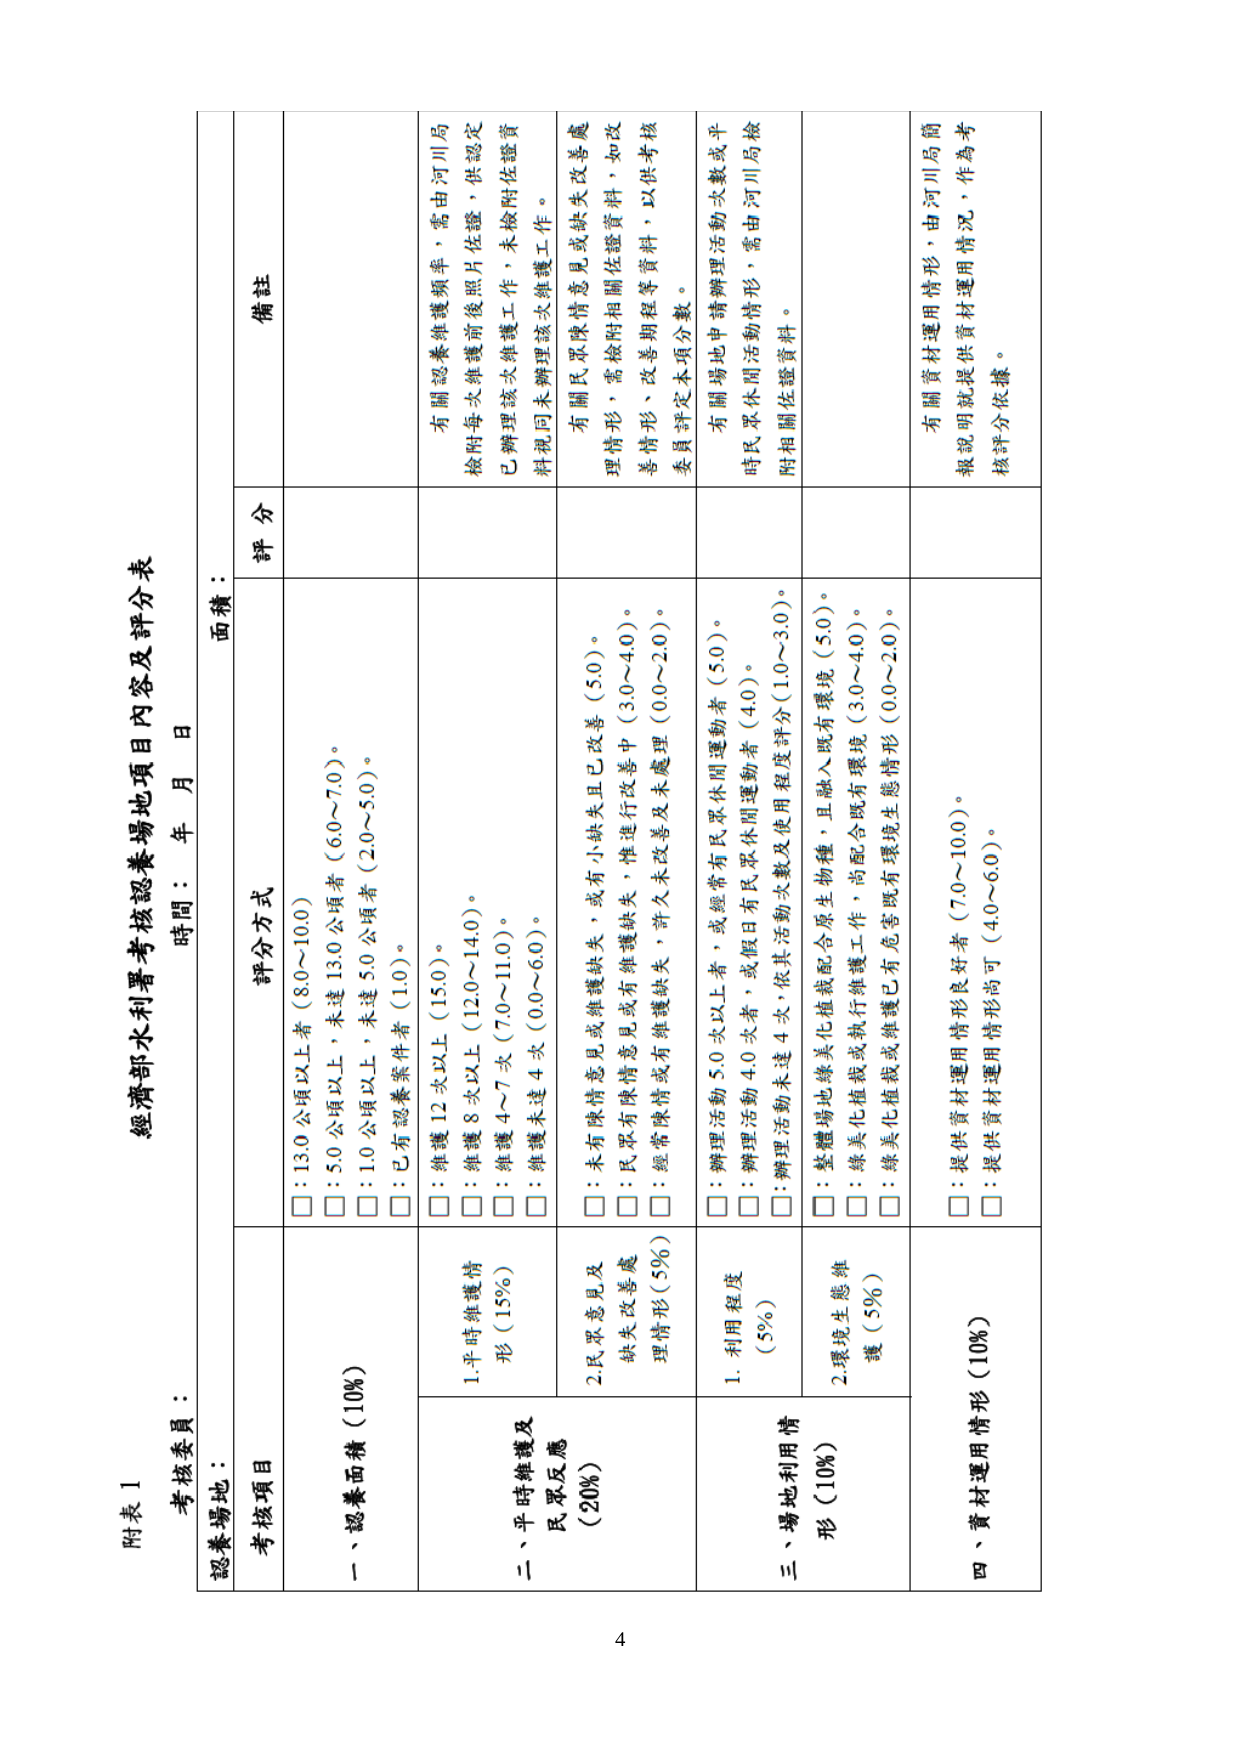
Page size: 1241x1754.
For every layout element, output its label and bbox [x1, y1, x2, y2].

picture [113, 111, 1048, 1604]
